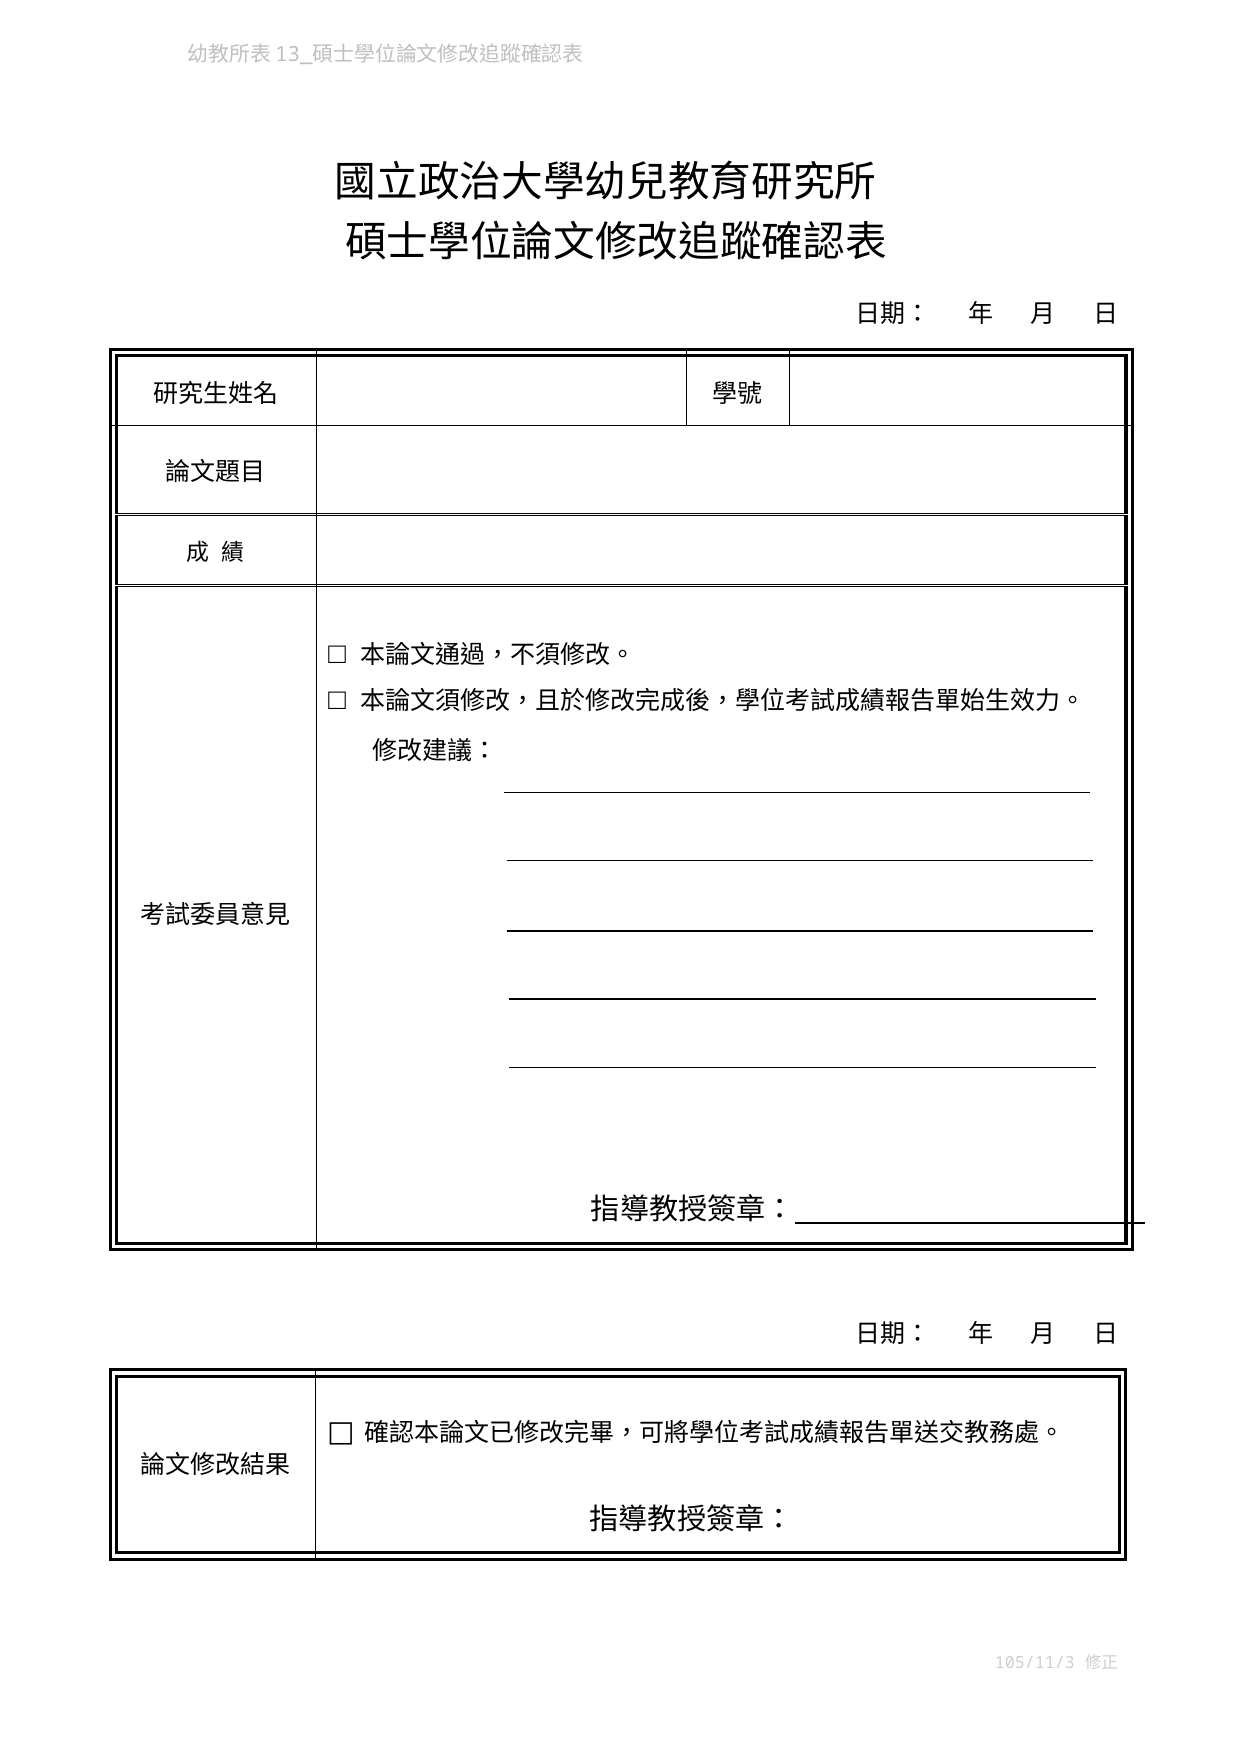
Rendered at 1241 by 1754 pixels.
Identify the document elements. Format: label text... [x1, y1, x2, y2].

table_header [317, 357, 686, 424]
table_cell □ 本論文通過，不須修改。 □ 本論文須修改，且於修改完成後，學位考試成績報告單始生效力。 修改建議： 指導教授簽章： [317, 587, 1124, 1242]
table_cell 考試委員意見 [118, 587, 316, 1242]
text 日期： 年 月 日 [187, 1314, 1118, 1350]
table_cell 成 績 [118, 516, 316, 584]
table_header 研究生姓名 [114, 351, 316, 424]
text 碩士學位論文修改追蹤確認表 [114, 208, 1118, 268]
table_cell 論文題目 [118, 426, 316, 513]
table_cell [317, 426, 1124, 513]
table_cell [317, 516, 1124, 584]
table_header 學號 [687, 357, 789, 424]
table_header [790, 351, 1129, 424]
table_header 確認本論文已修改完畢，可將學位考試成績報告單送交教務處。 指導教授簽章： [316, 1371, 1122, 1551]
text 國立政治大學幼兒教育研究所 [114, 148, 1118, 208]
table_header 論文修改結果 [114, 1371, 315, 1551]
text 日期： 年 月 日 [187, 293, 1118, 329]
table_header [790, 357, 1124, 424]
